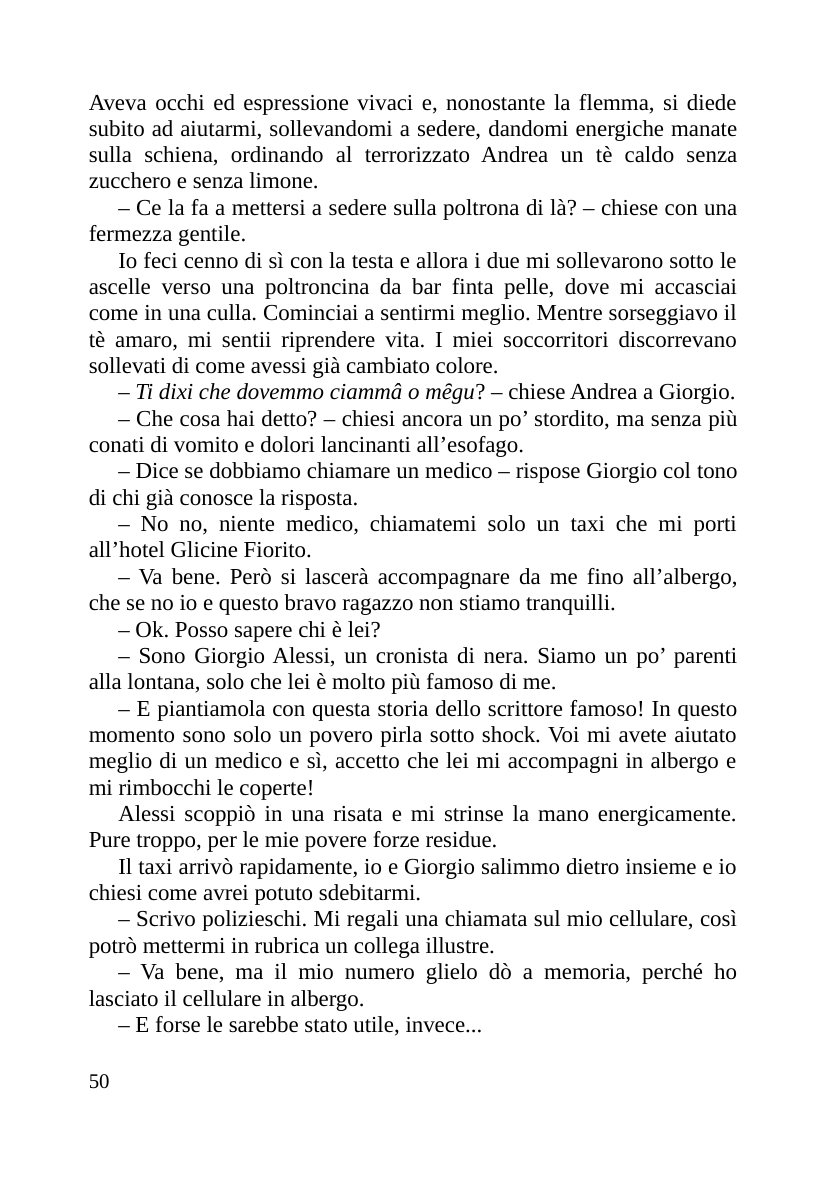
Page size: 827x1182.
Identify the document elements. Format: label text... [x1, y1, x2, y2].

text Alessi scoppiò in una risata e mi strinse la mano energicamente. Pure troppo, per le mie povere forze residue. [88, 800, 738, 853]
text – Che cosa hai detto? – chiesi ancora un po’ stordito, ma senza più conati di vomito e dolori lancinanti all’esofago. [88, 405, 738, 457]
text – E forse le sarebbe stato utile, invece... [88, 1011, 738, 1037]
text – Ce la fa a mettersi a sedere sulla poltrona di là? – chiese con una fermezza gentile. [88, 194, 738, 247]
text – Ti dixi che dovemmo ciammâ o mȇgu? – chiese Andrea a Giorgio. [88, 378, 738, 405]
text Io feci cenno di sì con la testa e allora i due mi sollevarono sotto le ascelle verso una poltroncina da bar finta pelle, dove mi accasciai come in una culla. Cominciai a sentirmi meglio. Mentre sorseggiavo il tè amaro, mi sentii riprendere vita. I miei soccorritori discorrevano sollevati di come avessi già cambiato colore. [88, 247, 738, 378]
text Aveva occhi ed espressione vivaci e, nonostante la flemma, si diede subito ad aiutarmi, sollevandomi a sedere, dandomi energiche manate sulla schiena, ordinando al terrorizzato Andrea un tè caldo senza zucchero e senza limone. [88, 88, 738, 194]
text – Va bene. Però si lascerà accompagnare da me fino all’albergo, che se no io e questo bravo ragazzo non stiamo tranquilli. [88, 563, 738, 616]
text – Ok. Posso sapere chi è lei? [88, 616, 738, 642]
text – E piantiamola con questa storia dello scrittore famoso! In questo momento sono solo un povero pirla sotto shock. Voi mi avete aiutato meglio di un medico e sì, accetto che lei mi accompagni in albergo e mi rimbocchi le coperte! [88, 695, 738, 800]
text Il taxi arrivò rapidamente, io e Giorgio salimmo dietro insieme e io chiesi come avrei potuto sdebitarmi. [88, 853, 738, 906]
text – Sono Giorgio Alessi, un cronista di nera. Siamo un po’ parenti alla lontana, solo che lei è molto più famoso di me. [88, 642, 738, 695]
text – Va bene, ma il mio numero glielo dò a memoria, perché ho lasciato il cellulare in albergo. [88, 958, 738, 1011]
text – Dice se dobbiamo chiamare un medico – rispose Giorgio col tono di chi già conosce la risposta. [88, 457, 738, 510]
text – No no, niente medico, chiamatemi solo un taxi che mi porti all’hotel Glicine Fiorito. [88, 510, 738, 563]
text – Scrivo polizieschi. Mi regali una chiamata sul mio cellulare, così potrò mettermi in rubrica un collega illustre. [88, 906, 738, 958]
